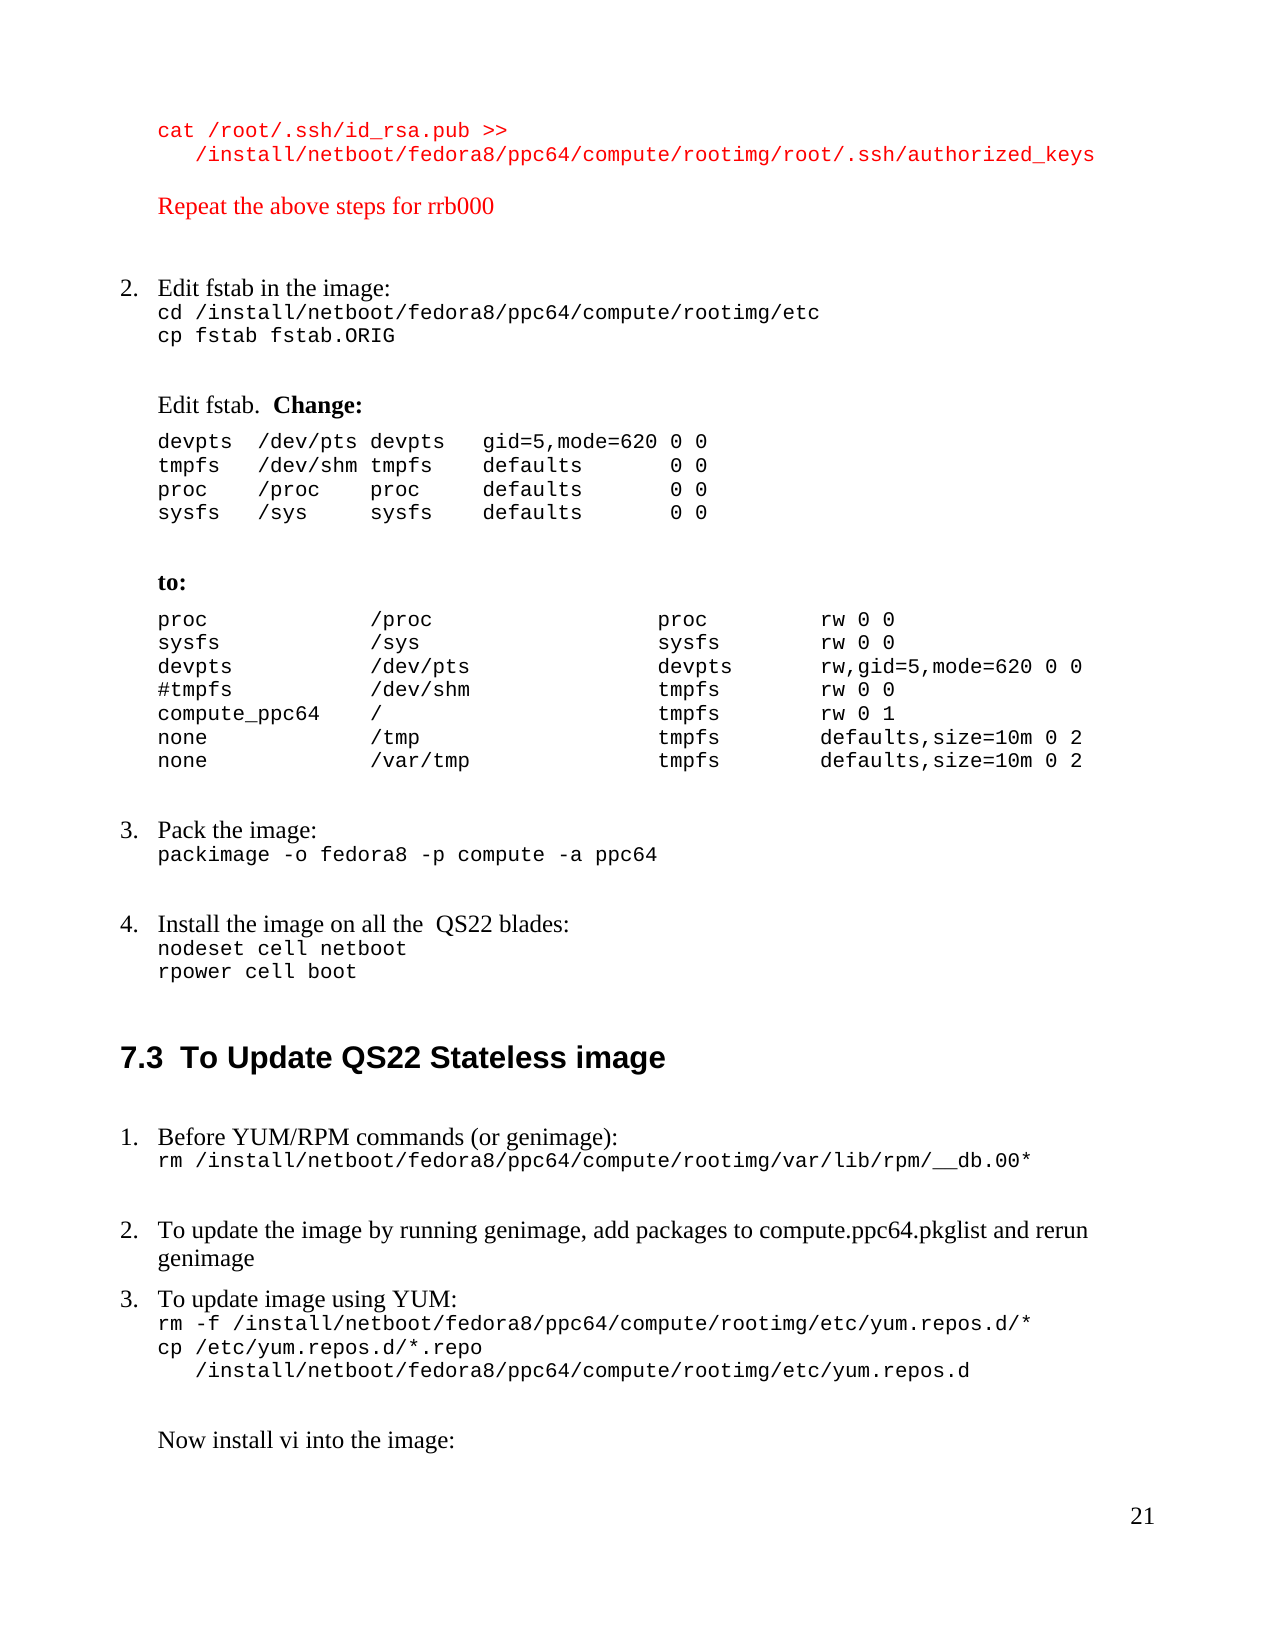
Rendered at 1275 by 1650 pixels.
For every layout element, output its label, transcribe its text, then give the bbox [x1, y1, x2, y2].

list Edit fstab in the image: [120, 273, 1155, 302]
text nodeset cell netboot [157, 938, 1155, 961]
text cp /etc/yum.repos.d/*.repo /install/netboot/fedora8/ppc64/compute/rootimg/etc/yum.repos.d [157, 1337, 1155, 1384]
text none /tmp tmpfs defaults,size=10m 0 2 [157, 727, 1155, 750]
text devpts /dev/pts devpts rw,gid=5,mode=620 0 0 [157, 656, 1155, 679]
text devpts /dev/pts devpts gid=5,mode=620 0 0 [157, 431, 1155, 455]
list Install the image on all the QS22 blades: [120, 909, 1155, 938]
text rm /install/netboot/fedora8/ppc64/compute/rootimg/var/lib/rpm/__db.00* [157, 1150, 1155, 1174]
subtitle To Update QS22 Stateless image [120, 1039, 1155, 1075]
text cd /install/netboot/fedora8/ppc64/compute/rootimg/etc [157, 302, 1155, 325]
text Now install vi into the image: [157, 1425, 1155, 1454]
text compute_ppc64 / tmpfs rw 0 1 [157, 703, 1155, 727]
list Before YUM/RPM commands (or genimage): [120, 1122, 1155, 1150]
text packimage -o fedora8 -p compute -a ppc64 [157, 844, 1155, 868]
text cp fstab fstab.ORIG [157, 325, 1155, 349]
text proc /proc proc rw 0 0 [157, 608, 1155, 632]
text Repeat the above steps for rrb000 [157, 191, 1155, 220]
text to: [157, 567, 1155, 596]
text #tmpfs /dev/shm tmpfs rw 0 0 [157, 679, 1155, 703]
text sysfs /sys sysfs rw 0 0 [157, 632, 1155, 656]
list To update image using YUM: [120, 1284, 1155, 1313]
text tmpfs /dev/shm tmpfs defaults 0 0 [157, 455, 1155, 479]
text none /var/tmp tmpfs defaults,size=10m 0 2 [157, 750, 1155, 774]
list Pack the image: [120, 815, 1155, 844]
text proc /proc proc defaults 0 0 [157, 479, 1155, 502]
text rm -f /install/netboot/fedora8/ppc64/compute/rootimg/etc/yum.repos.d/* [157, 1313, 1155, 1337]
text sysfs /sys sysfs defaults 0 0 [157, 502, 1155, 526]
text Edit fstab. Change: [157, 390, 1155, 419]
list To update the image by running genimage, add packages to compute.ppc64.pkglist and rerun genimage [120, 1215, 1155, 1272]
text cat /root/.ssh/id_rsa.pub >> /install/netboot/fedora8/ppc64/compute/rootimg/root/.ssh/authorized_keys [157, 120, 1155, 167]
text rpower cell boot [157, 961, 1155, 985]
